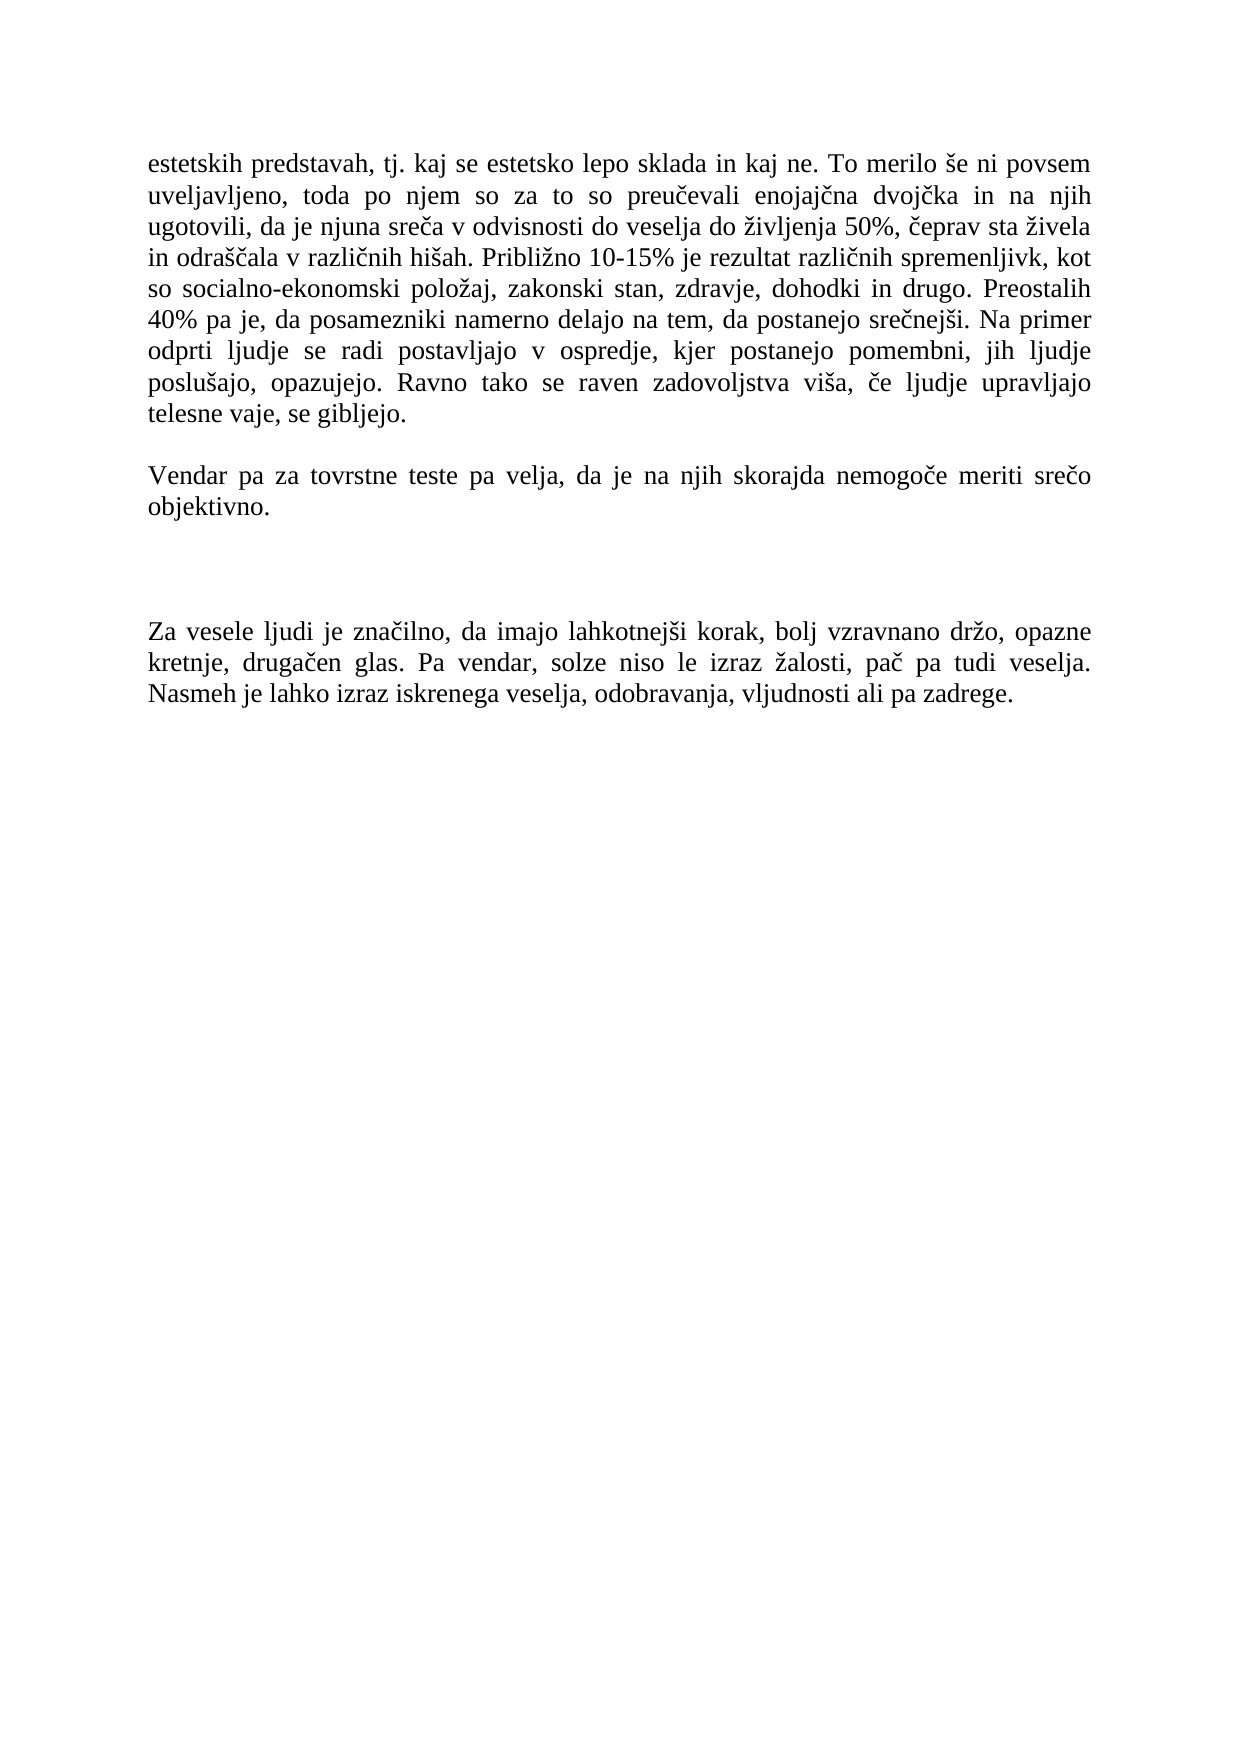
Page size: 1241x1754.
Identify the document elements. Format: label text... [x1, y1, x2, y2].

text Vendar pa za tovrstne teste pa velja, da je na njih skorajda nemogoče meriti srečo objektivno. [148, 459, 1093, 521]
text Za vesele ljudi je značilno, da imajo lahkotnejši korak, bolj vzravnano držo, opazne kretnje, drugačen glas. Pa vendar, solze niso le izraz žalosti, pač pa tudi veselja. Nasmeh je lahko izraz iskrenega veselja, odobravanja, vljudnosti ali pa zadrege. [148, 615, 1093, 708]
text estetskih predstavah, tj. kaj se estetsko lepo sklada in kaj ne. To merilo še ni povsem uveljavljeno, toda po njem so za to so preučevali enojajčna dvojčka in na njih ugotovili, da je njuna sreča v odvisnosti do veselja do življenja 50%, čeprav sta živela in odraščala v različnih hišah. Približno 10-15% je rezultat različnih spremenljivk, kot so socialno-ekonomski položaj, zakonski stan, zdravje, dohodki in drugo. Preostalih 40% pa je, da posamezniki namerno delajo na tem, da postanejo srečnejši. Na primer odprti ljudje se radi postavljajo v ospredje, kjer postanejo pomembni, jih ljudje poslušajo, opazujejo. Ravno tako se raven zadovoljstva viša, če ljudje upravljajo telesne vaje, se gibljejo. [148, 148, 1093, 428]
